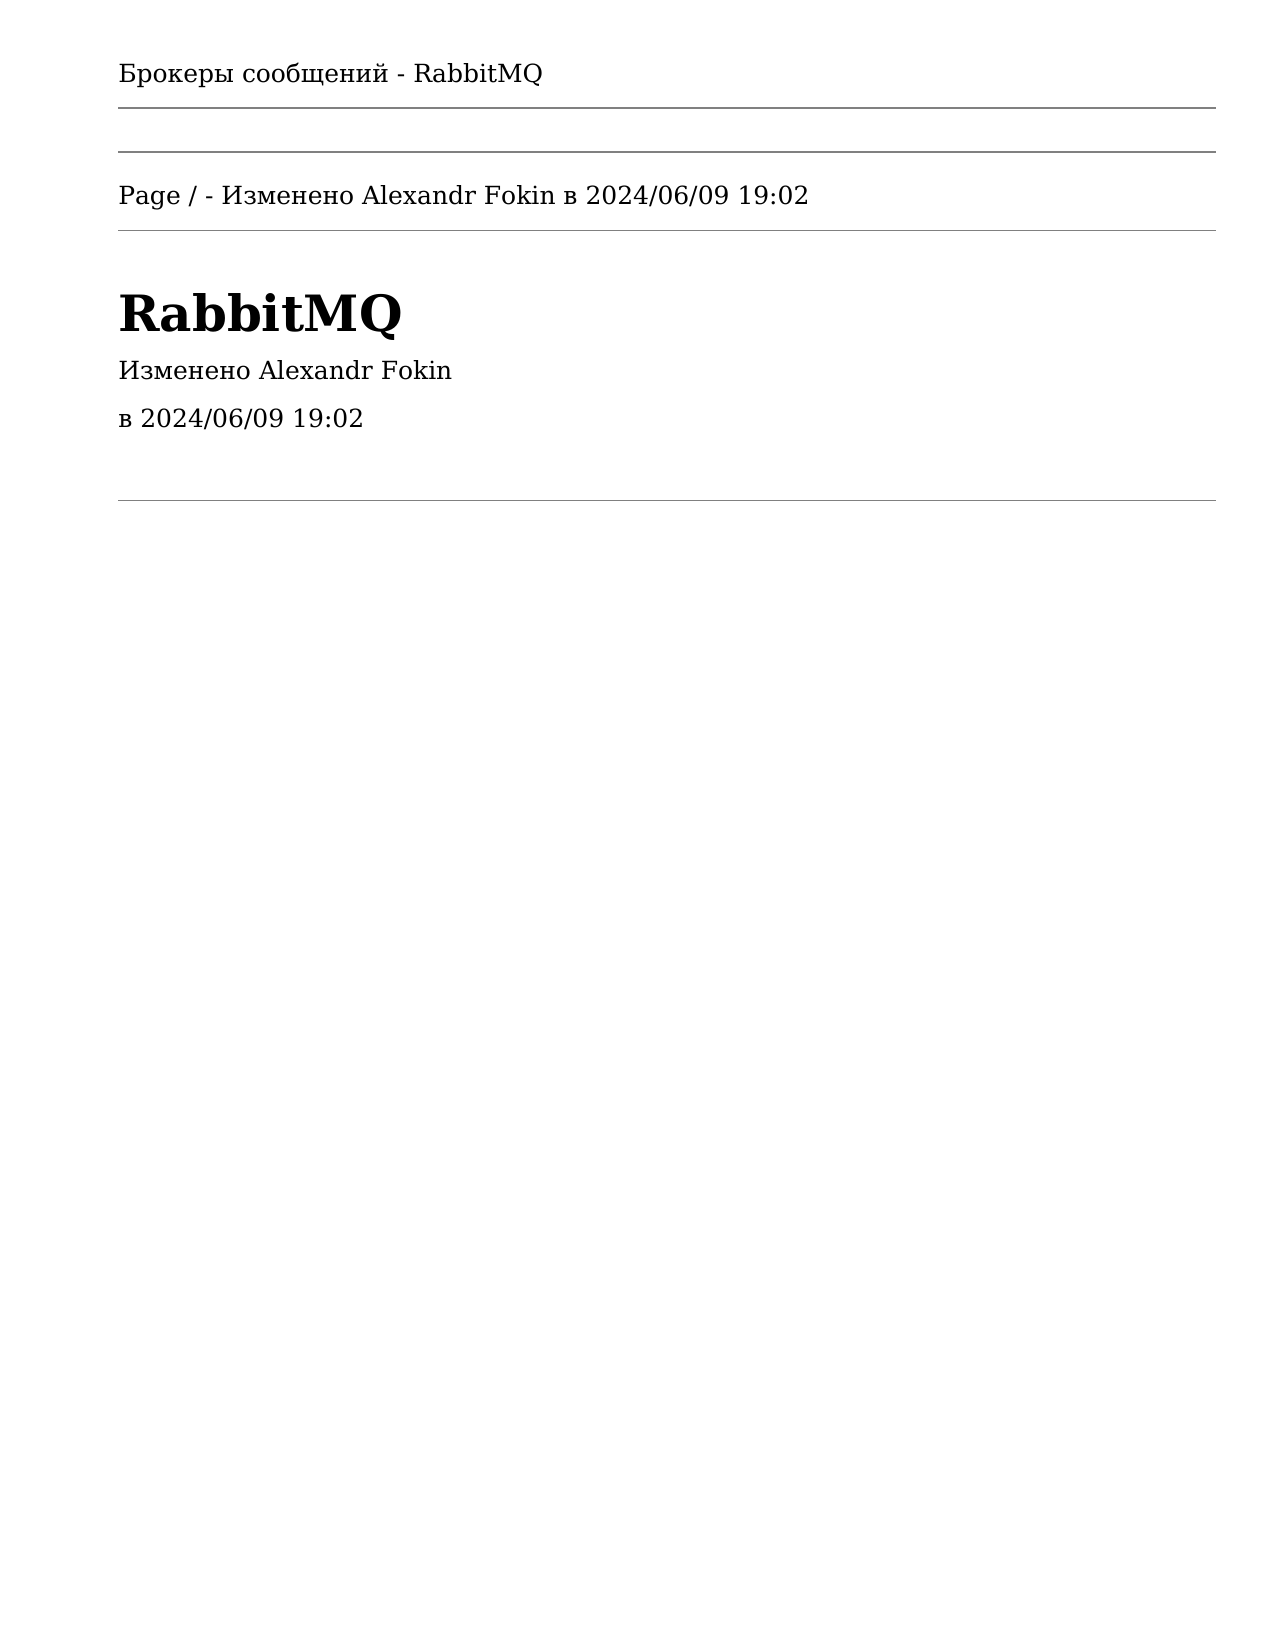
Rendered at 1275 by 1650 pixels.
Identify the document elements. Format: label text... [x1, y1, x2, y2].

subtitle RabbitMQ [118, 284, 1216, 343]
text в 2024/06/09 19:02 [118, 404, 1216, 433]
text Page / - Изменено Alexandr Fokin в 2024/06/09 19:02 [118, 182, 1216, 211]
text Изменено Alexandr Fokin [118, 356, 1216, 385]
text Брокеры сообщений - RabbitMQ [118, 59, 1216, 88]
